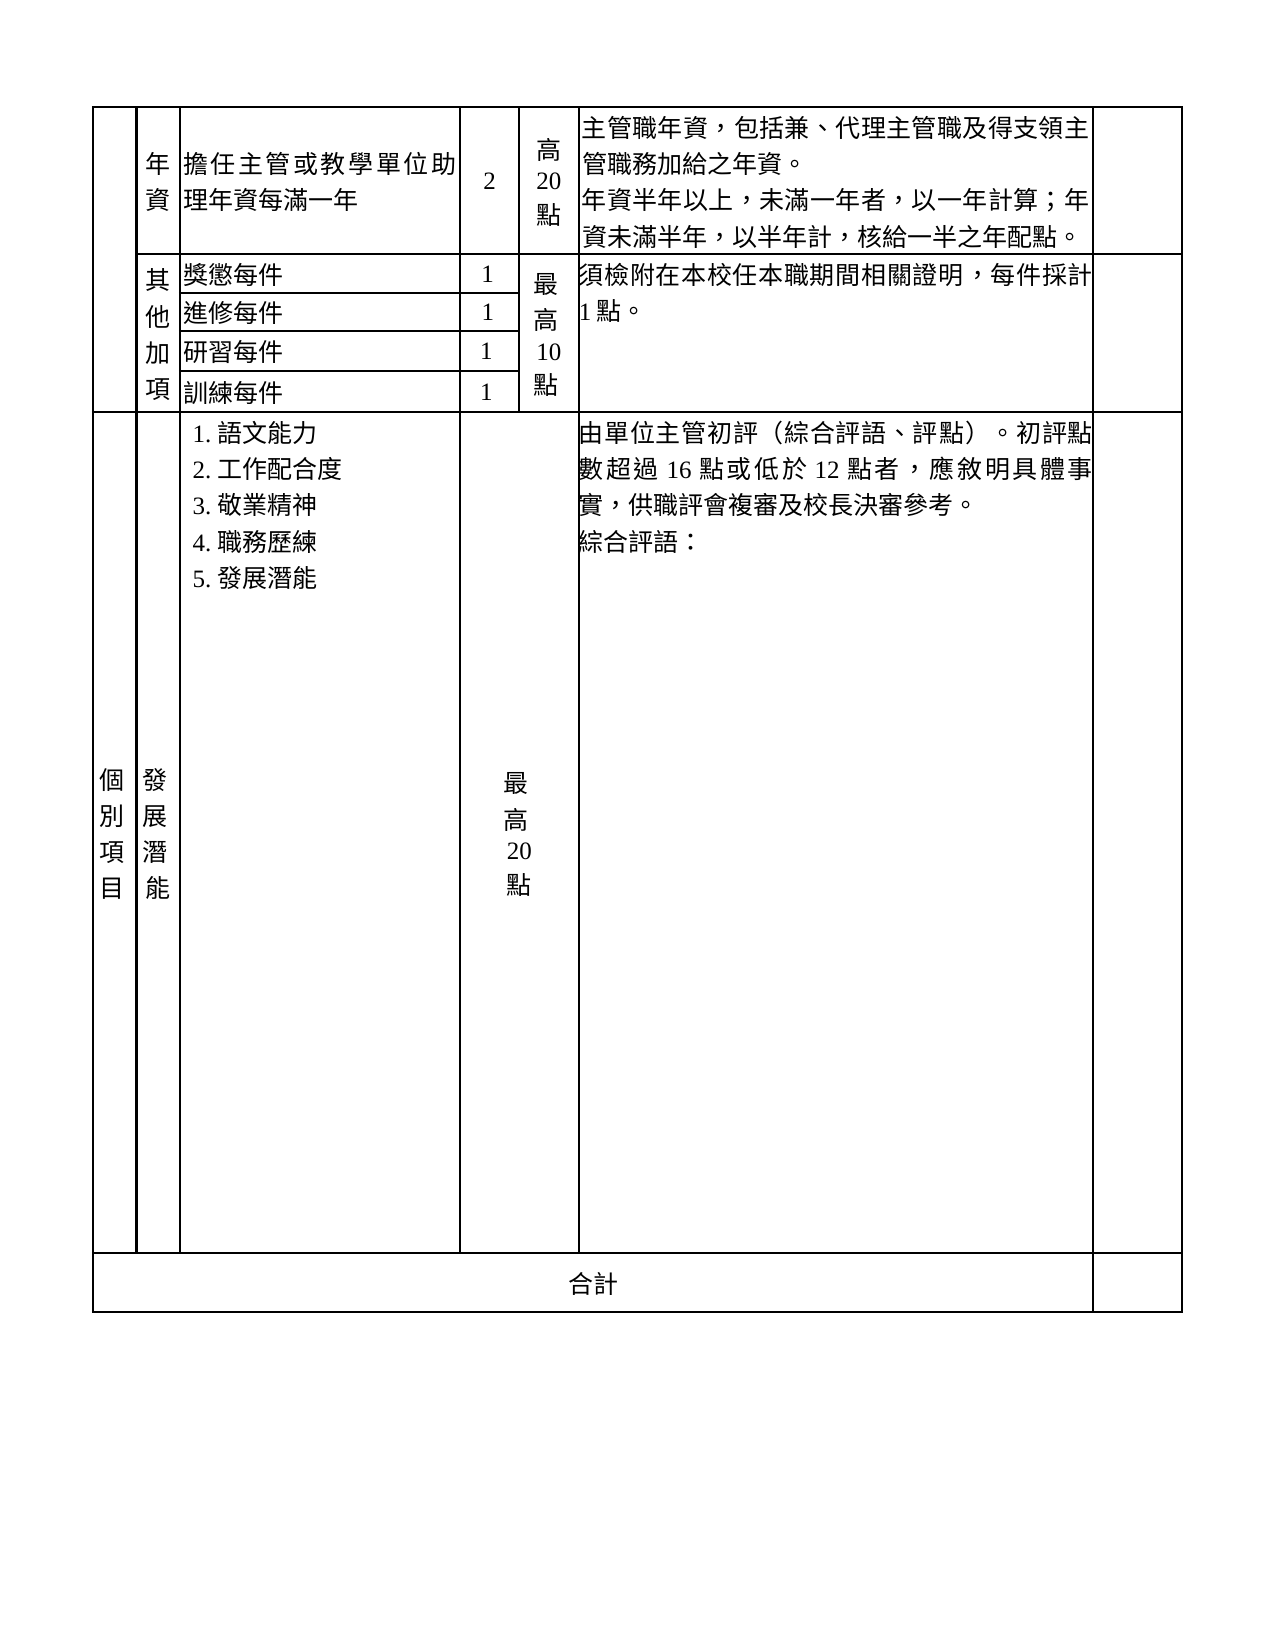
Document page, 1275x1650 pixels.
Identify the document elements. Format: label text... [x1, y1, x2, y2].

table_cell 最 高 20 點 [461, 413, 578, 1252]
table_cell 由單位主管初評（綜合評語、評點）。初評點數超過16點或低於12點者，應敘明具體事實，供職評會複審及校長決審參考。 綜合評語： [580, 413, 1092, 1252]
table_cell [1094, 255, 1181, 411]
table_cell 獎懲每件 [181, 255, 459, 292]
table_cell 1. 語文能力 2. 工作配合度 3. 敬業精神 4. 職務歷練 5. 發展潛能 [181, 413, 459, 1252]
table_cell 須檢附在本校任本職期間相關證明，每件採計1點。 [580, 255, 1092, 411]
table_cell 最 高 10 點 [520, 255, 578, 411]
table_cell 主管職年資，包括兼、代理主管職及得支領主管職務加給之年資。 年資半年以上，未滿一年者，以一年計算；年資未滿半年，以半年計，核給一半之年配點。 [580, 108, 1092, 253]
table_cell 擔任主管或教學單位助理年資每滿一年 [181, 108, 459, 253]
table_cell 1 [461, 372, 518, 411]
table_cell 進修每件 [181, 294, 459, 330]
table_cell 發 展 潛 能 [138, 413, 179, 1252]
table_cell 年資 [138, 108, 179, 253]
table_cell [1094, 1254, 1181, 1311]
table_cell 1 [461, 332, 518, 369]
table_cell 高 20 點 [520, 108, 578, 253]
table_cell 合計 [94, 1254, 1092, 1311]
table_cell ；同 [1094, 108, 1181, 253]
table_cell 研習每件 [181, 332, 459, 369]
table_cell [1094, 413, 1181, 1252]
table_cell 1 [461, 255, 518, 292]
table_cell 訓練每件 [181, 372, 459, 411]
table_cell 個別項目 [94, 413, 135, 1252]
table_cell 1 [461, 294, 518, 330]
table_cell [94, 108, 135, 411]
table_cell 其 他 加項 [138, 255, 179, 411]
table_cell 2 [461, 108, 518, 253]
